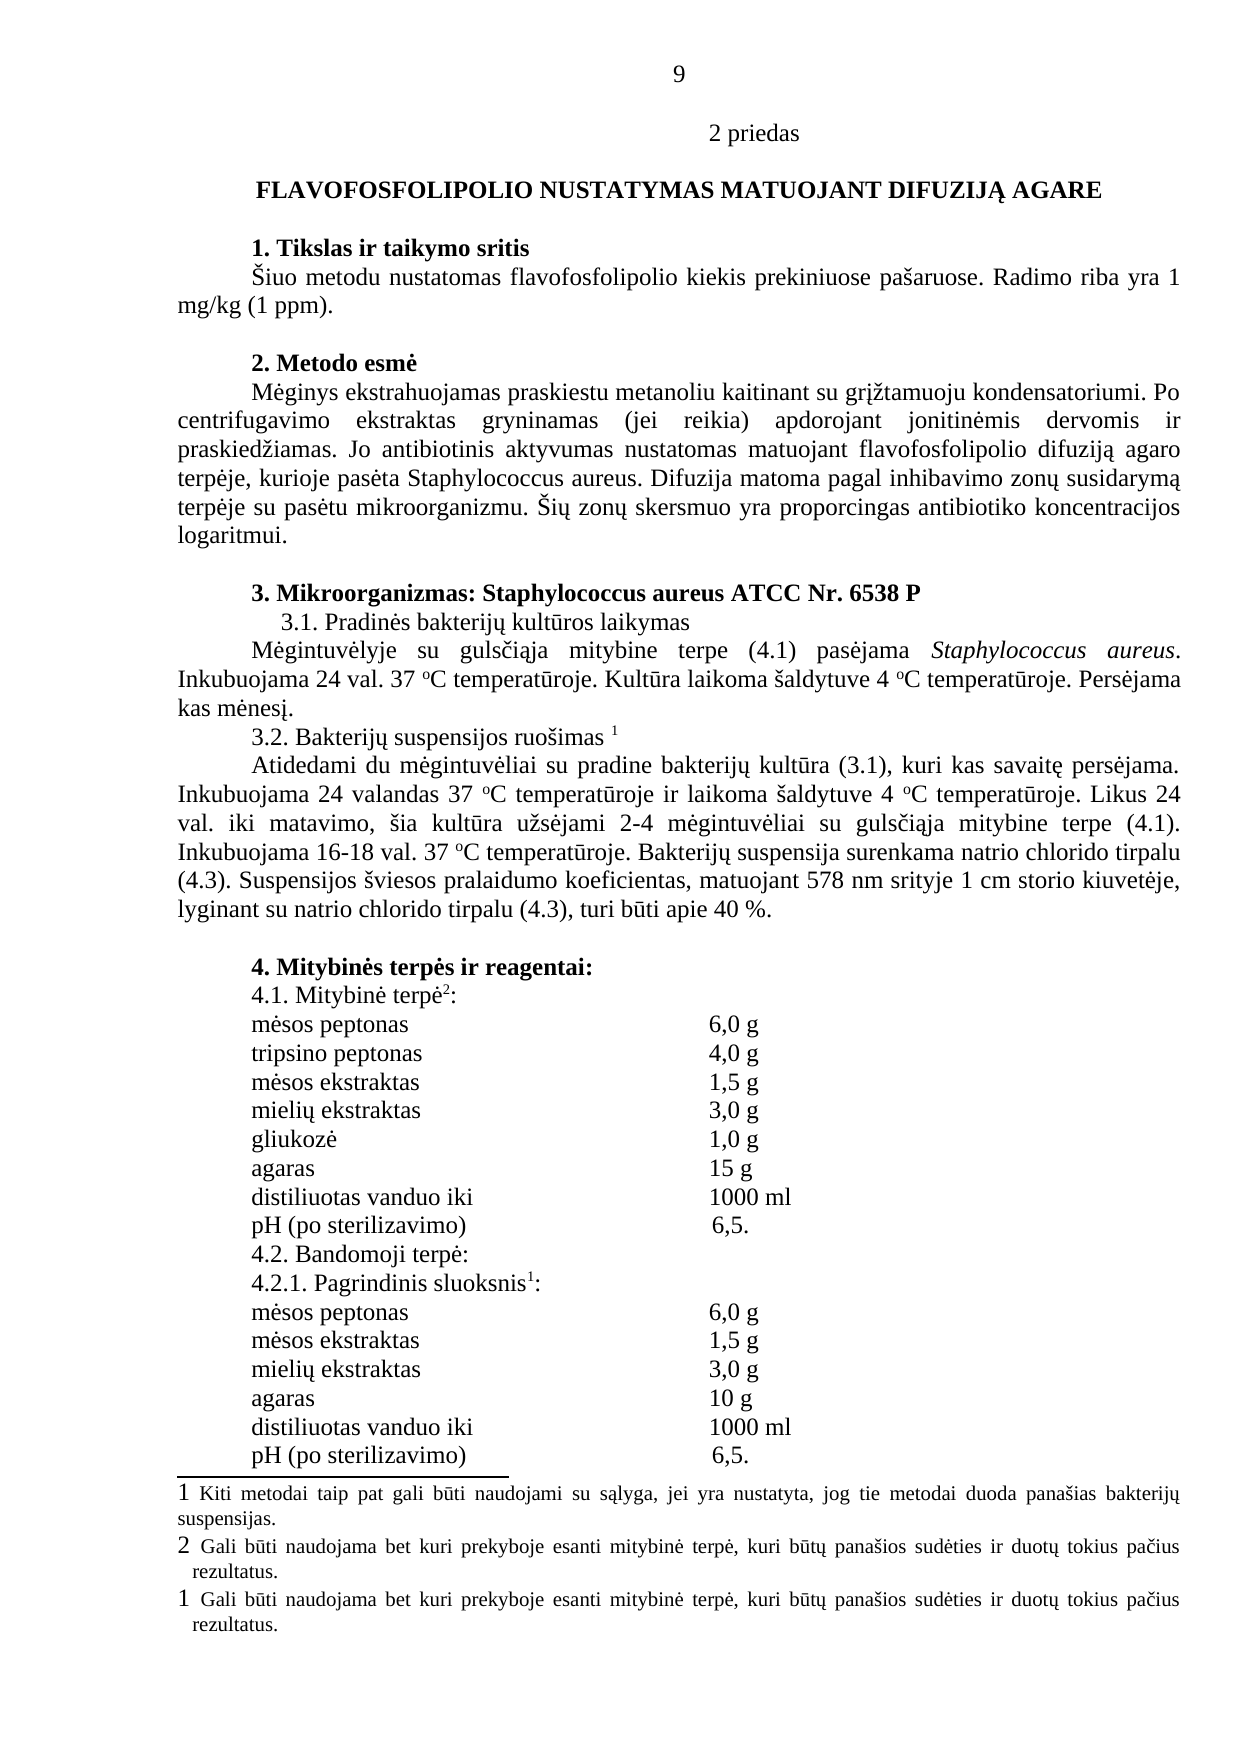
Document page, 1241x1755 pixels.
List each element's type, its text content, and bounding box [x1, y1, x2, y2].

text Šiuo metodu nustatomas flavofosfolipolio kiekis prekiniuose pašaruose. Radimo riba yra 1 mg/kg (1 ppm). [177, 262, 1181, 319]
text gliukozė 1,0 g [177, 1124, 1181, 1153]
text Kiti metodai taip pat gali būti naudojami su sąlyga, jei yra nustatyta, jog tie metodai duoda panašias bakterijų suspensijas. [177, 1477, 1181, 1530]
text Mėgintuvėlyje su gulsčiąja mitybine terpe (4.1) pasėjama Staphylococcus aureus. Inkubuojama 24 val. 37 oC temperatūroje. Kultūra laikoma šaldytuve 4 oC temperatūroje. Persėjama kas mėnesį. [177, 636, 1181, 722]
text Gali būti naudojama bet kuri prekyboje esanti mitybinė terpė, kuri būtų panašios sudėties ir duotų tokius pačius rezultatus. [177, 1530, 1181, 1583]
text agaras 10 g [177, 1383, 1181, 1412]
text mielių ekstraktas 3,0 g [177, 1354, 1181, 1383]
text 4. Mitybinės terpės ir reagentai: [177, 952, 1181, 981]
text 3.2. Bakterijų suspensijos ruošimas [177, 722, 1181, 751]
text FLAVOFOSFOLIPOLIO NUSTATYMAS MATUOJANT DIFUZIJĄ AGARE [177, 176, 1181, 204]
text agaras 15 g [177, 1153, 1181, 1182]
text mėsos ekstraktas 1,5 g [177, 1067, 1181, 1096]
text 2 priedas [177, 118, 1181, 147]
text 4.2. Bandomoji terpė: [177, 1239, 1181, 1268]
text 4.1. Mitybinė terpė: [177, 981, 1181, 1009]
text Gali būti naudojama bet kuri prekyboje esanti mitybinė terpė, kuri būtų panašios sudėties ir duotų tokius pačius rezultatus. [177, 1583, 1181, 1636]
text mėsos peptonas 6,0 g [177, 1297, 1181, 1326]
text 2. Metodo esmė [177, 348, 1181, 377]
text mėsos ekstraktas 1,5 g [177, 1326, 1181, 1354]
text Mėginys ekstrahuojamas praskiestu metanoliu kaitinant su grįžtamuoju kondensatoriumi. Po centrifugavimo ekstraktas gryninamas (jei reikia) apdorojant jonitinėmis dervomis ir praskiedžiamas. Jo antibiotinis aktyvumas nustatomas matuojant flavofosfolipolio difuziją agaro terpėje, kurioje pasėta Staphylococcus aureus. Difuzija matoma pagal inhibavimo zonų susidarymą terpėje su pasėtu mikroorganizmu. Šių zonų skersmuo yra proporcingas antibiotiko koncentracijos logaritmui. [177, 377, 1181, 549]
text distiliuotas vanduo iki 1000 ml [177, 1182, 1181, 1211]
text tripsino peptonas 4,0 g [177, 1038, 1181, 1067]
text distiliuotas vanduo iki 1000 ml [177, 1412, 1181, 1441]
text Atidedami du mėgintuvėliai su pradine bakterijų kultūra (3.1), kuri kas savaitę persėjama. Inkubuojama 24 valandas 37 oC temperatūroje ir laikoma šaldytuve 4 oC temperatūroje. Likus 24 val. iki matavimo, šia kultūra užsėjami 2-4 mėgintuvėliai su gulsčiąja mitybine terpe (4.1). Inkubuojama 16-18 val. 37 oC temperatūroje. Bakterijų suspensija surenkama natrio chlorido tirpalu (4.3). Suspensijos šviesos pralaidumo koeficientas, matuojant 578 nm srityje 1 cm storio kiuvetėje, lyginant su natrio chlorido tirpalu (4.3), turi būti apie 40 %. [177, 751, 1181, 923]
text mėsos peptonas 6,0 g [177, 1009, 1181, 1038]
text pH (po sterilizavimo) 6,5. [177, 1211, 1181, 1239]
text 1. Tikslas ir taikymo sritis [177, 233, 1181, 262]
text mielių ekstraktas 3,0 g [177, 1096, 1181, 1124]
text 3. Mikroorganizmas: Staphylococcus aureus ATCC Nr. 6538 P [177, 578, 1181, 607]
text 3.1. Pradinės bakterijų kultūros laikymas [207, 607, 1181, 636]
text 4.2.1. Pagrindinis sluoksnis: [177, 1268, 1181, 1297]
text pH (po sterilizavimo) 6,5. [177, 1441, 1181, 1469]
